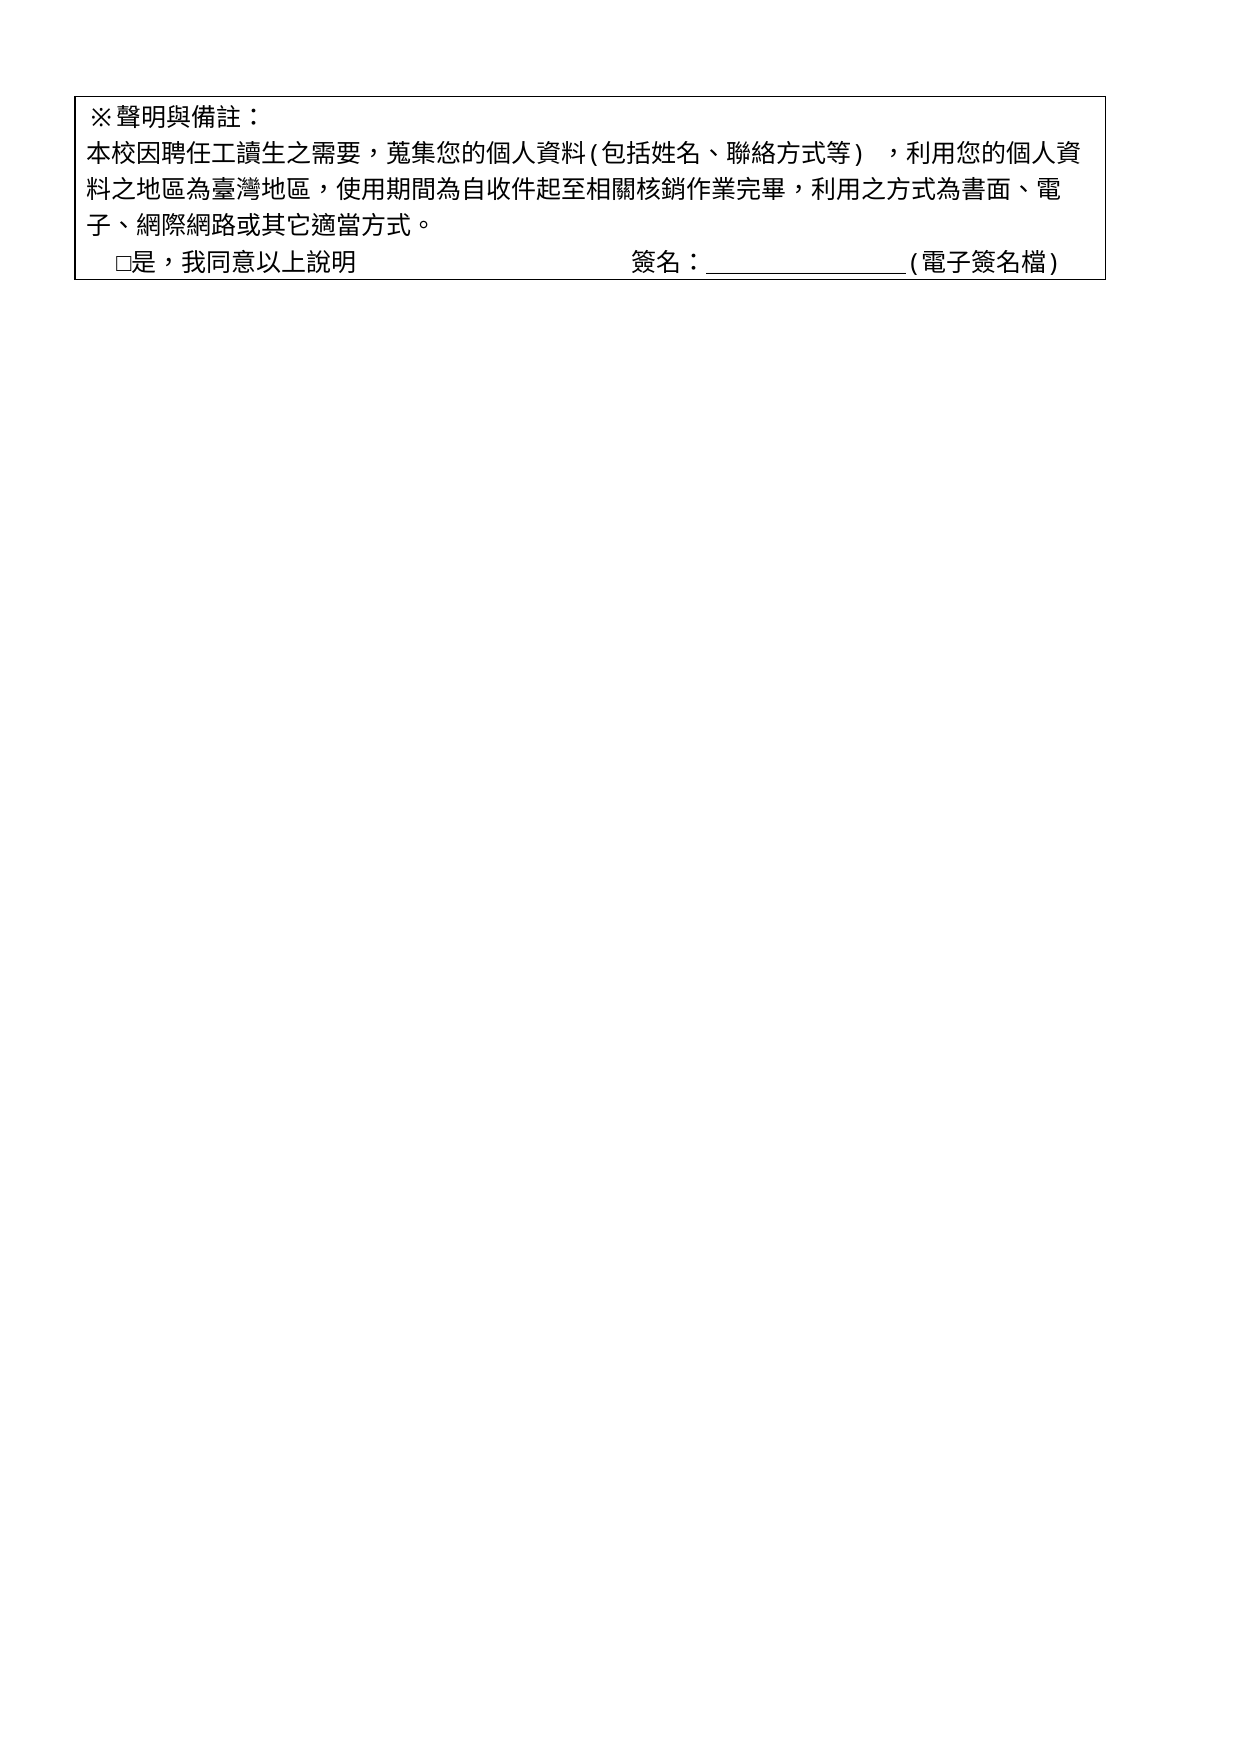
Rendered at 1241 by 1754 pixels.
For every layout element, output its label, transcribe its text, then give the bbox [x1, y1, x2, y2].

table_cell ※聲明與備註： 本校因聘任工讀生之需要，蒐集您的個人資料(包括姓名、聯絡方式等) ，利用您的個人資料之地區為臺灣地區，使用期間為自收件起至相關核銷作業完畢，利用之方式為書面、電子、網際網路或其它適當方式。 □是，我同意以上說明 簽名：＿＿＿＿＿＿＿＿(電子簽名檔) [76, 97, 1105, 279]
